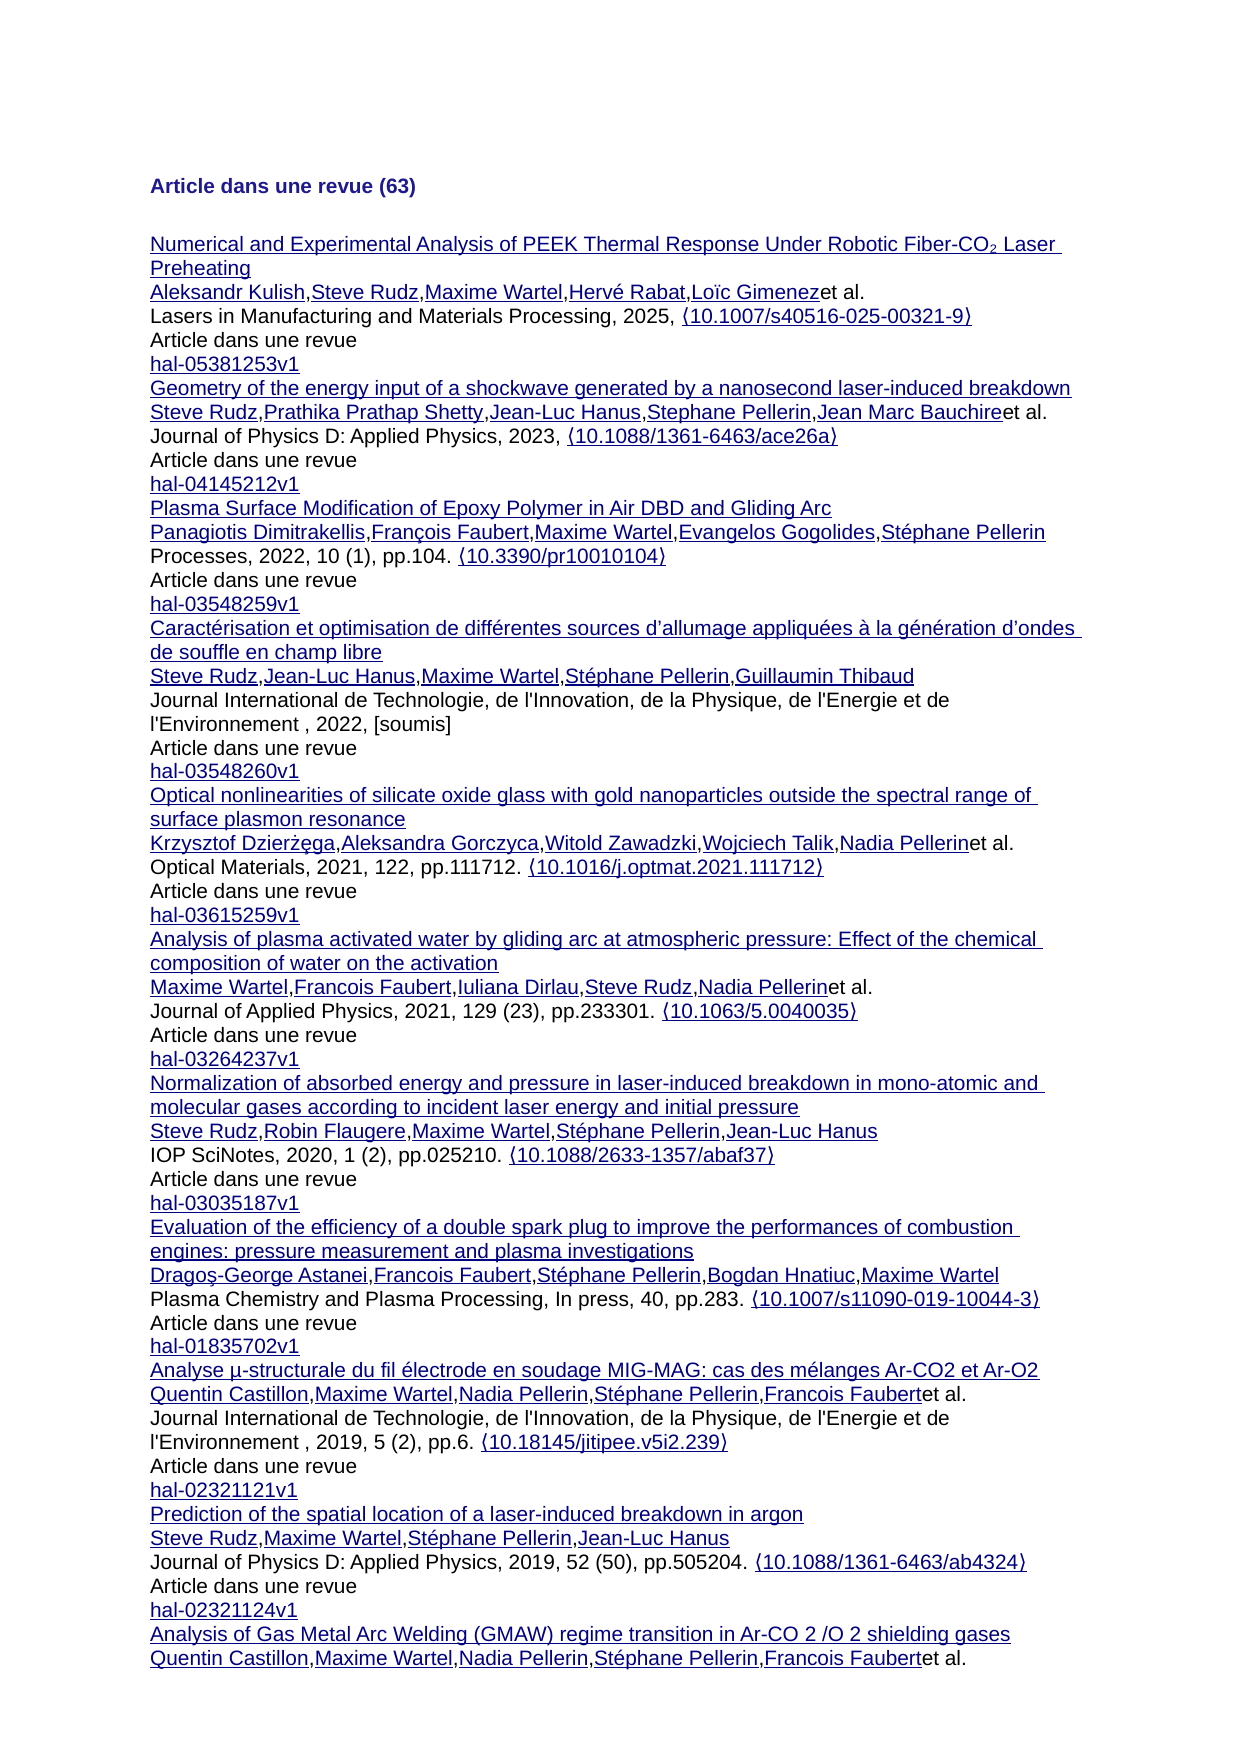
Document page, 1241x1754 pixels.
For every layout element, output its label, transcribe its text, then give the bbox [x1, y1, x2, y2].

table_cell Analyse µ-structurale du fil électrode en soudage MIG-MAG: cas des mélanges Ar-CO2 et Ar-O2 Quentin Castillon,Maxime Wartel,Nadia Pellerin,Stéphane Pellerin,Francois Faubertet al. Journal International de Technologie, de l'Innovation, de la Physique, de l'Energie et de l'Environnement , 2019, 5 (2), pp.6. ⟨10.18145/jitipee.v5i2.239⟩ Article dans une revue hal-02321121v1 [150, 1358, 1090, 1502]
table_cell Evaluation of the efficiency of a double spark plug to improve the performances of combustion engines: pressure measurement and plasma investigations Dragoş-George Astanei,Francois Faubert,Stéphane Pellerin,Bogdan Hnatiuc,Maxime Wartel Plasma Chemistry and Plasma Processing, In press, 40, pp.283. ⟨10.1007/s11090-019-10044-3⟩ Article dans une revue hal-01835702v1 [150, 1215, 1090, 1358]
table_cell Optical nonlinearities of silicate oxide glass with gold nanoparticles outside the spectral range of surface plasmon resonance Krzysztof Dzierżȩga,Aleksandra Gorczyca,Witold Zawadzki,Wojciech Talik,Nadia Pellerinet al. Optical Materials, 2021, 122, pp.111712. ⟨10.1016/j.optmat.2021.111712⟩ Article dans une revue hal-03615259v1 [150, 783, 1090, 927]
table_cell Plasma Surface Modification of Epoxy Polymer in Air DBD and Gliding Arc Panagiotis Dimitrakellis,François Faubert,Maxime Wartel,Evangelos Gogolides,Stéphane Pellerin Processes, 2022, 10 (1), pp.104. ⟨10.3390/pr10010104⟩ Article dans une revue hal-03548259v1 [150, 496, 1090, 616]
subtitle Article dans une revue (63) [150, 174, 1090, 198]
table_cell Geometry of the energy input of a shockwave generated by a nanosecond laser-induced breakdown Steve Rudz,Prathika Prathap Shetty,Jean-Luc Hanus,Stephane Pellerin,Jean Marc Bauchireet al. Journal of Physics D: Applied Physics, 2023, ⟨10.1088/1361-6463/ace26a⟩ Article dans une revue hal-04145212v1 [150, 376, 1090, 496]
table_cell Caractérisation et optimisation de différentes sources d’allumage appliquées à la génération d’ondes de souffle en champ libre Steve Rudz,Jean-Luc Hanus,Maxime Wartel,Stéphane Pellerin,Guillaumin Thibaud Journal International de Technologie, de l'Innovation, de la Physique, de l'Energie et de l'Environnement , 2022, [soumis] Article dans une revue hal-03548260v1 [150, 616, 1090, 783]
table_header Numerical and Experimental Analysis of PEEK Thermal Response Under Robotic Fiber-CO₂ Laser Preheating Aleksandr Kulish,Steve Rudz,Maxime Wartel,Hervé Rabat,Loïc Gimenezet al. Lasers in Manufacturing and Materials Processing, 2025, ⟨10.1007/s40516-025-00321-9⟩ Article dans une revue hal-05381253v1 [150, 232, 1090, 376]
table_cell Analysis of Gas Metal Arc Welding (GMAW) regime transition in Ar-CO 2 /O 2 shielding gases Quentin Castillon,Maxime Wartel,Nadia Pellerin,Stéphane Pellerin,Francois Faubertet al. [150, 1622, 1090, 1670]
table_cell Prediction of the spatial location of a laser-induced breakdown in argon Steve Rudz,Maxime Wartel,Stéphane Pellerin,Jean-Luc Hanus Journal of Physics D: Applied Physics, 2019, 52 (50), pp.505204. ⟨10.1088/1361-6463/ab4324⟩ Article dans une revue hal-02321124v1 [150, 1502, 1090, 1622]
table_cell Analysis of plasma activated water by gliding arc at atmospheric pressure: Effect of the chemical composition of water on the activation Maxime Wartel,Francois Faubert,Iuliana Dirlau,Steve Rudz,Nadia Pellerinet al. Journal of Applied Physics, 2021, 129 (23), pp.233301. ⟨10.1063/5.0040035⟩ Article dans une revue hal-03264237v1 [150, 927, 1090, 1071]
table_cell Normalization of absorbed energy and pressure in laser-induced breakdown in mono-atomic and molecular gases according to incident laser energy and initial pressure Steve Rudz,Robin Flaugere,Maxime Wartel,Stéphane Pellerin,Jean-Luc Hanus IOP SciNotes, 2020, 1 (2), pp.025210. ⟨10.1088/2633-1357/abaf37⟩ Article dans une revue hal-03035187v1 [150, 1071, 1090, 1214]
